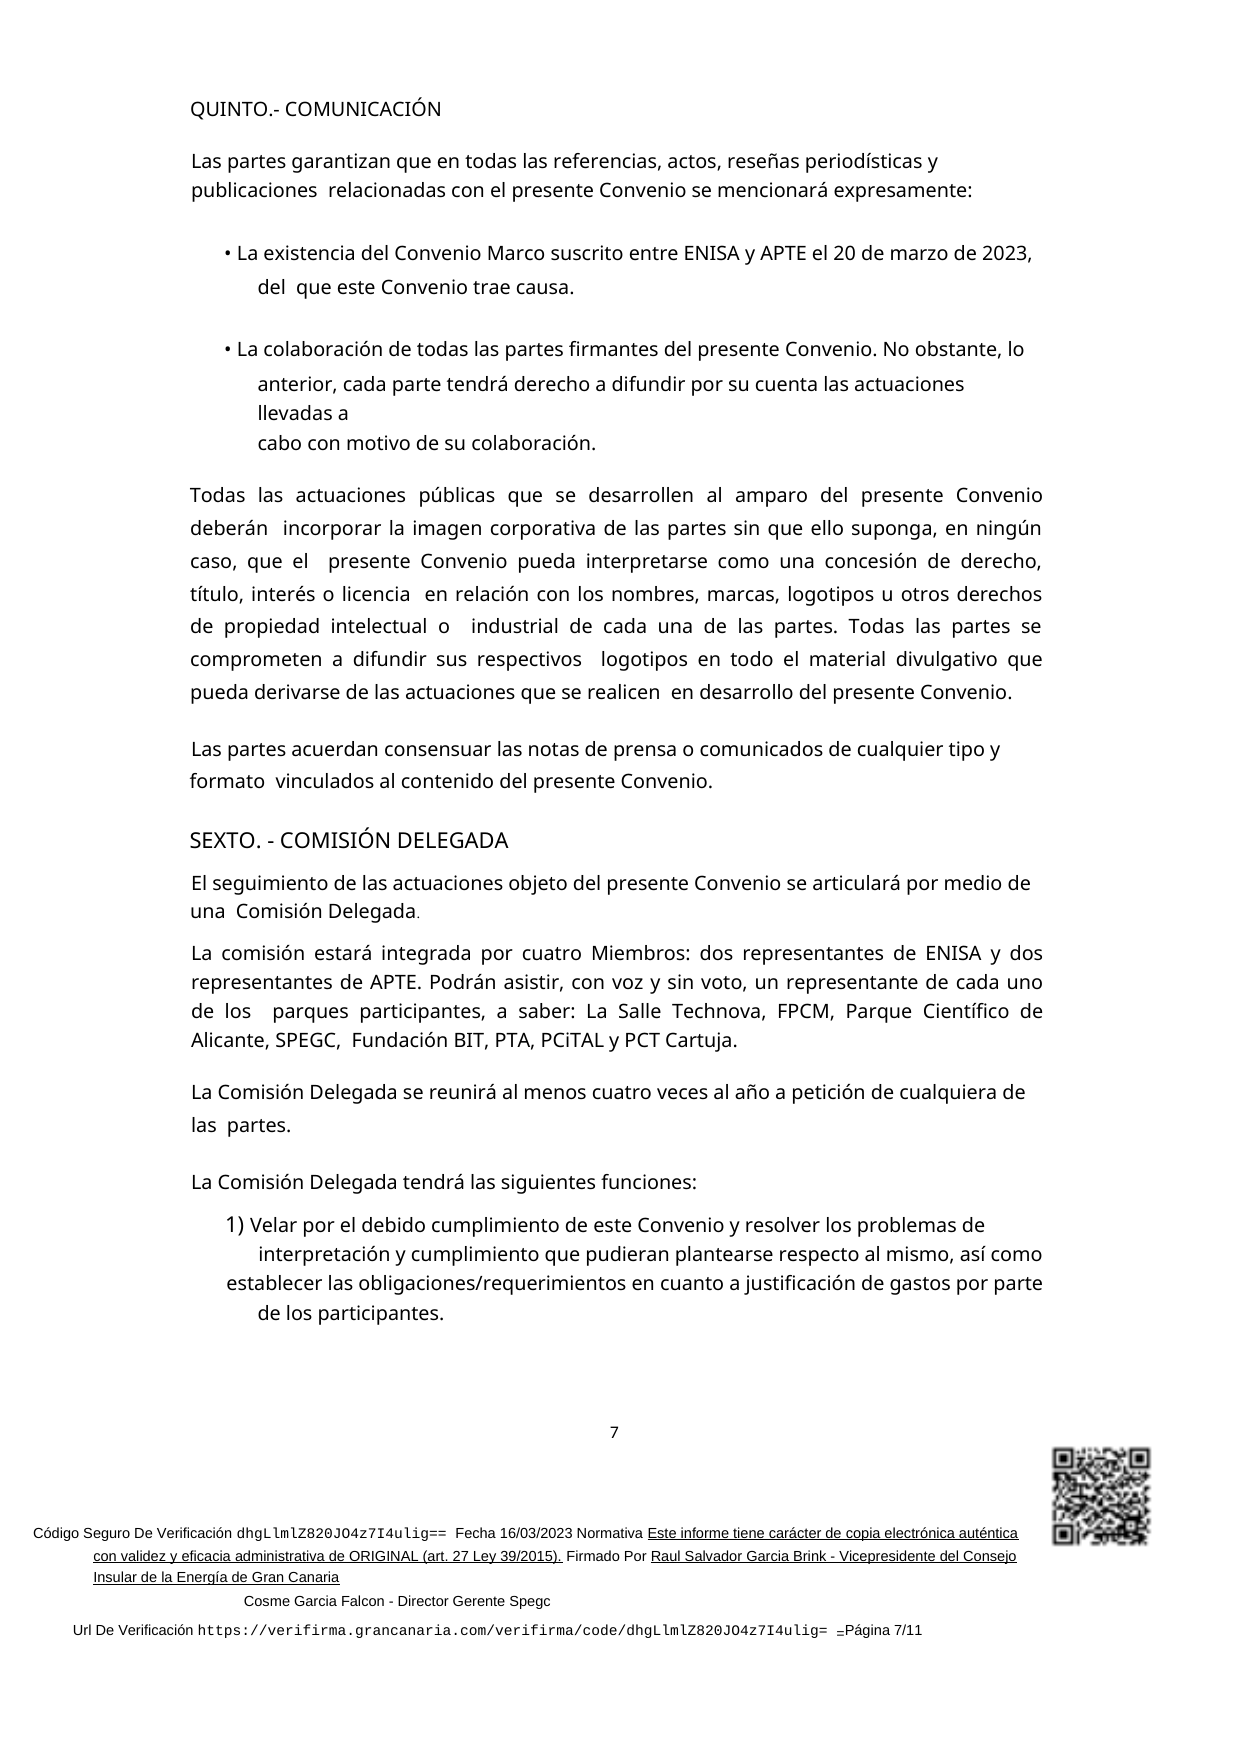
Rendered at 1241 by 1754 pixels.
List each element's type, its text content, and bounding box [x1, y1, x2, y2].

text SEXTO. - COMISIÓN DELEGADA [189, 825, 1219, 854]
text QUINTO.- COMUNICACIÓN [190, 95, 1219, 122]
text de los participantes. [257, 1299, 1219, 1326]
text • La colaboración de todas las partes firmantes del presente Convenio. No obstante, lo anterior, cada parte tendrá derecho a difundir por su cuenta las actuaciones llevadas a [224, 328, 1044, 426]
text • La existencia del Convenio Marco suscrito entre ENISA y APTE el 20 de marzo de 2023, del que este Convenio trae causa. [224, 231, 1044, 300]
picture [1042, 1438, 1162, 1557]
text El seguimiento de las actuaciones objeto del presente Convenio se articulará por medio de una Comisión Delegada. [190, 869, 1043, 924]
text La comisión estará integrada por cuatro Miembros: dos representantes de ENISA y dos representantes de APTE. Podrán asistir, con voz y sin voto, un representante de cada uno de los parques participantes, a saber: La Salle Technova, FPCM, Parque Científico de Alicante, SPEGC, Fundación BIT, PTA, PCiTAL y PCT Cartuja. [191, 939, 1044, 1053]
text cabo con motivo de su colaboración. [257, 429, 1219, 456]
text Todas las actuaciones públicas que se desarrollen al amparo del presente Convenio deberán incorporar la imagen corporativa de las partes sin que ello suponga, en ningún caso, que el presente Convenio pueda interpretarse como una concesión de derecho, título, interés o licencia en relación con los nombres, marcas, logotipos u otros derechos de propiedad intelectual o industrial de cada una de las partes. Todas las partes se comprometen a difundir sus respectivos logotipos en todo el material divulgativo que pueda derivarse de las actuaciones que se realicen en desarrollo del presente Convenio. [189, 481, 1044, 705]
text Las partes acuerdan consensuar las notas de prensa o comunicados de cualquier tipo y formato vinculados al contenido del presente Convenio. [189, 735, 1044, 795]
text La Comisión Delegada tendrá las siguientes funciones: [191, 1168, 1219, 1195]
text Código Seguro De Verificación dhgLlmlZ820JO4z7I4ulig== Fecha 16/03/2023 Normativa Este informe tiene carácter de copia electrónica auténtica con validez y eficacia administrativa de ORIGINAL (art. 27 Ley 39/2015). Firmado Por Raul Salvador Garcia Brink - Vicepresidente del Consejo Insular de la Energía de Gran Canaria [33, 1524, 1088, 1586]
text La Comisión Delegada se reunirá al menos cuatro veces al año a petición de cualquiera de las partes. [191, 1078, 1043, 1138]
text Las partes garantizan que en todas las referencias, actos, reseñas periodísticas y publicaciones relacionadas con el presente Convenio se mencionará expresamente: [191, 148, 1043, 203]
text 1) Velar por el debido cumplimiento de este Convenio y resolver los problemas de interpretación y cumplimiento que pudieran plantearse respecto al mismo, así como [225, 1209, 1044, 1267]
text establecer las obligaciones/requerimientos en cuanto a justificación de gastos por parte [33, 1269, 1044, 1296]
text Url De Verificación https://verifirma.grancanaria.com/verifirma/code/dhgLlmlZ820JO4z7I4ulig= =Página 7/11 [73, 1615, 1053, 1642]
text Cosme Garcia Falcon - Director Gerente Spegc [244, 1592, 1219, 1609]
text 7 [609, 1421, 1219, 1443]
